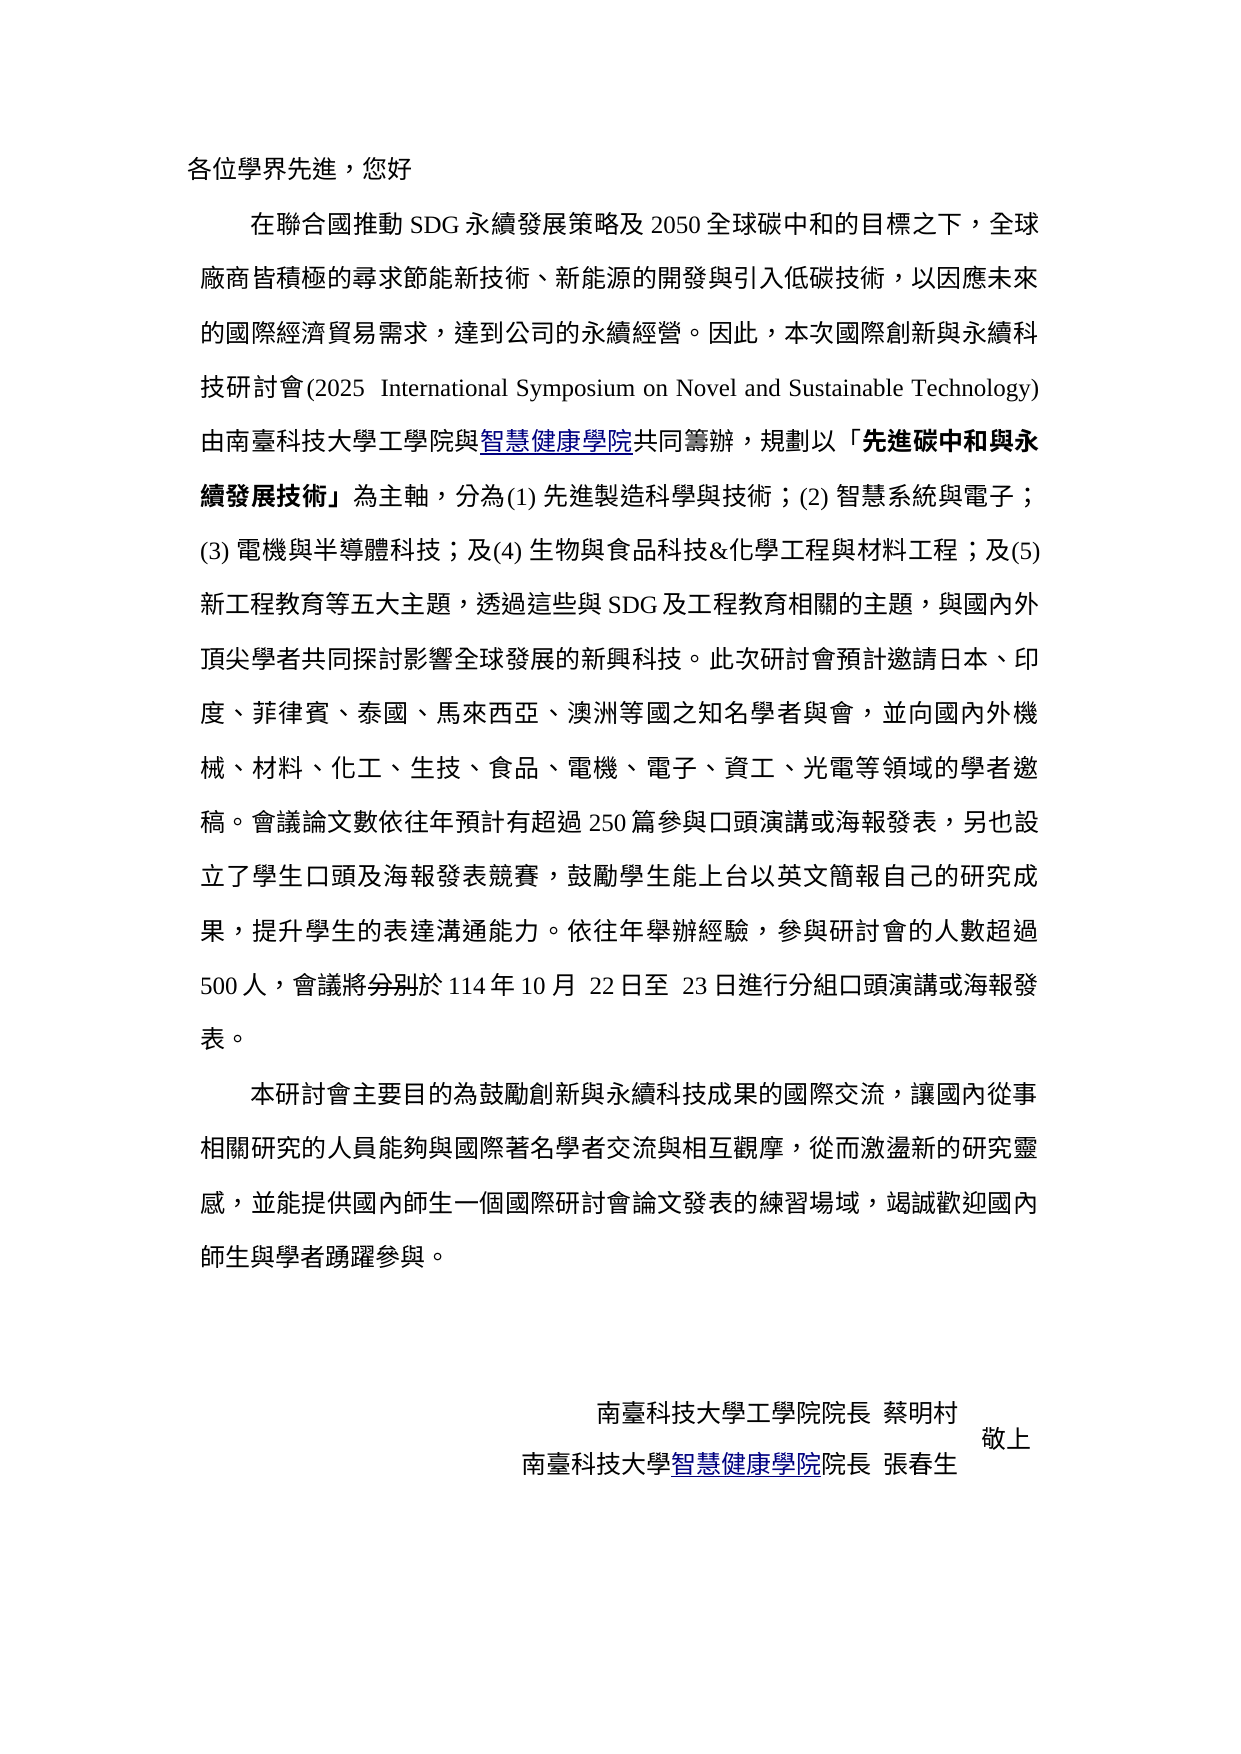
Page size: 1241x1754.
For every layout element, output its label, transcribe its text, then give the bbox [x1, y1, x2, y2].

table_header 敬上 [970, 1394, 1052, 1495]
table_header 南臺科技大學工學院院長 蔡明村 [497, 1394, 969, 1444]
text 在聯合國推動SDG永續發展策略及2050全球碳中和的目標之下，全球廠商皆積極的尋求節能新技術、新能源的開發與引入低碳技術，以因應未來的國際經濟貿易需求，達到公司的永續經營。因此，本次國際創新與永續科技研討會(2025 International Symposium on Novel and Sustainable Technology)由南臺科技大學工學院與智慧健康學院共同籌辦，規劃以「先進碳中和與永續發展技術」為主軸，分為(1) 先進製造科學與技術；(2) 智慧系統與電子；(3) 電機與半導體科技；及(4) 生物與食品科技&化學工程與材料工程；及(5)新工程教育等五大主題，透過這些與SDG及工程教育相關的主題，與國內外頂尖學者共同探討影響全球發展的新興科技。此次研討會預計邀請日本、印度、菲律賓、泰國、馬來西亞、澳洲等國之知名學者與會，並向國內外機械、材料、化工、生技、食品、電機、電子、資工、光電等領域的學者邀稿。會議論文數依往年預計有超過250篇參與口頭演講或海報發表，另也設立了學生口頭及海報發表競賽，鼓勵學生能上台以英文簡報自己的研究成果，提升學生的表達溝通能力。依往年舉辦經驗，參與研討會的人數超過500人，會議將分別於114年10 月 22日至 23 日進行分組口頭演講或海報發表。 [200, 204, 1040, 1056]
text 本研討會主要目的為鼓勵創新與永續科技成果的國際交流，讓國內從事相關研究的人員能夠與國際著名學者交流與相互觀摩，從而激盪新的研究靈感，並能提供國內師生一個國際研討會論文發表的練習場域，竭誠歡迎國內師生與學者踴躍參與。 [200, 1074, 1040, 1274]
text 各位學界先進，您好 [187, 150, 1040, 186]
table_cell 南臺科技大學智慧健康學院院長 張春生 [497, 1445, 969, 1495]
